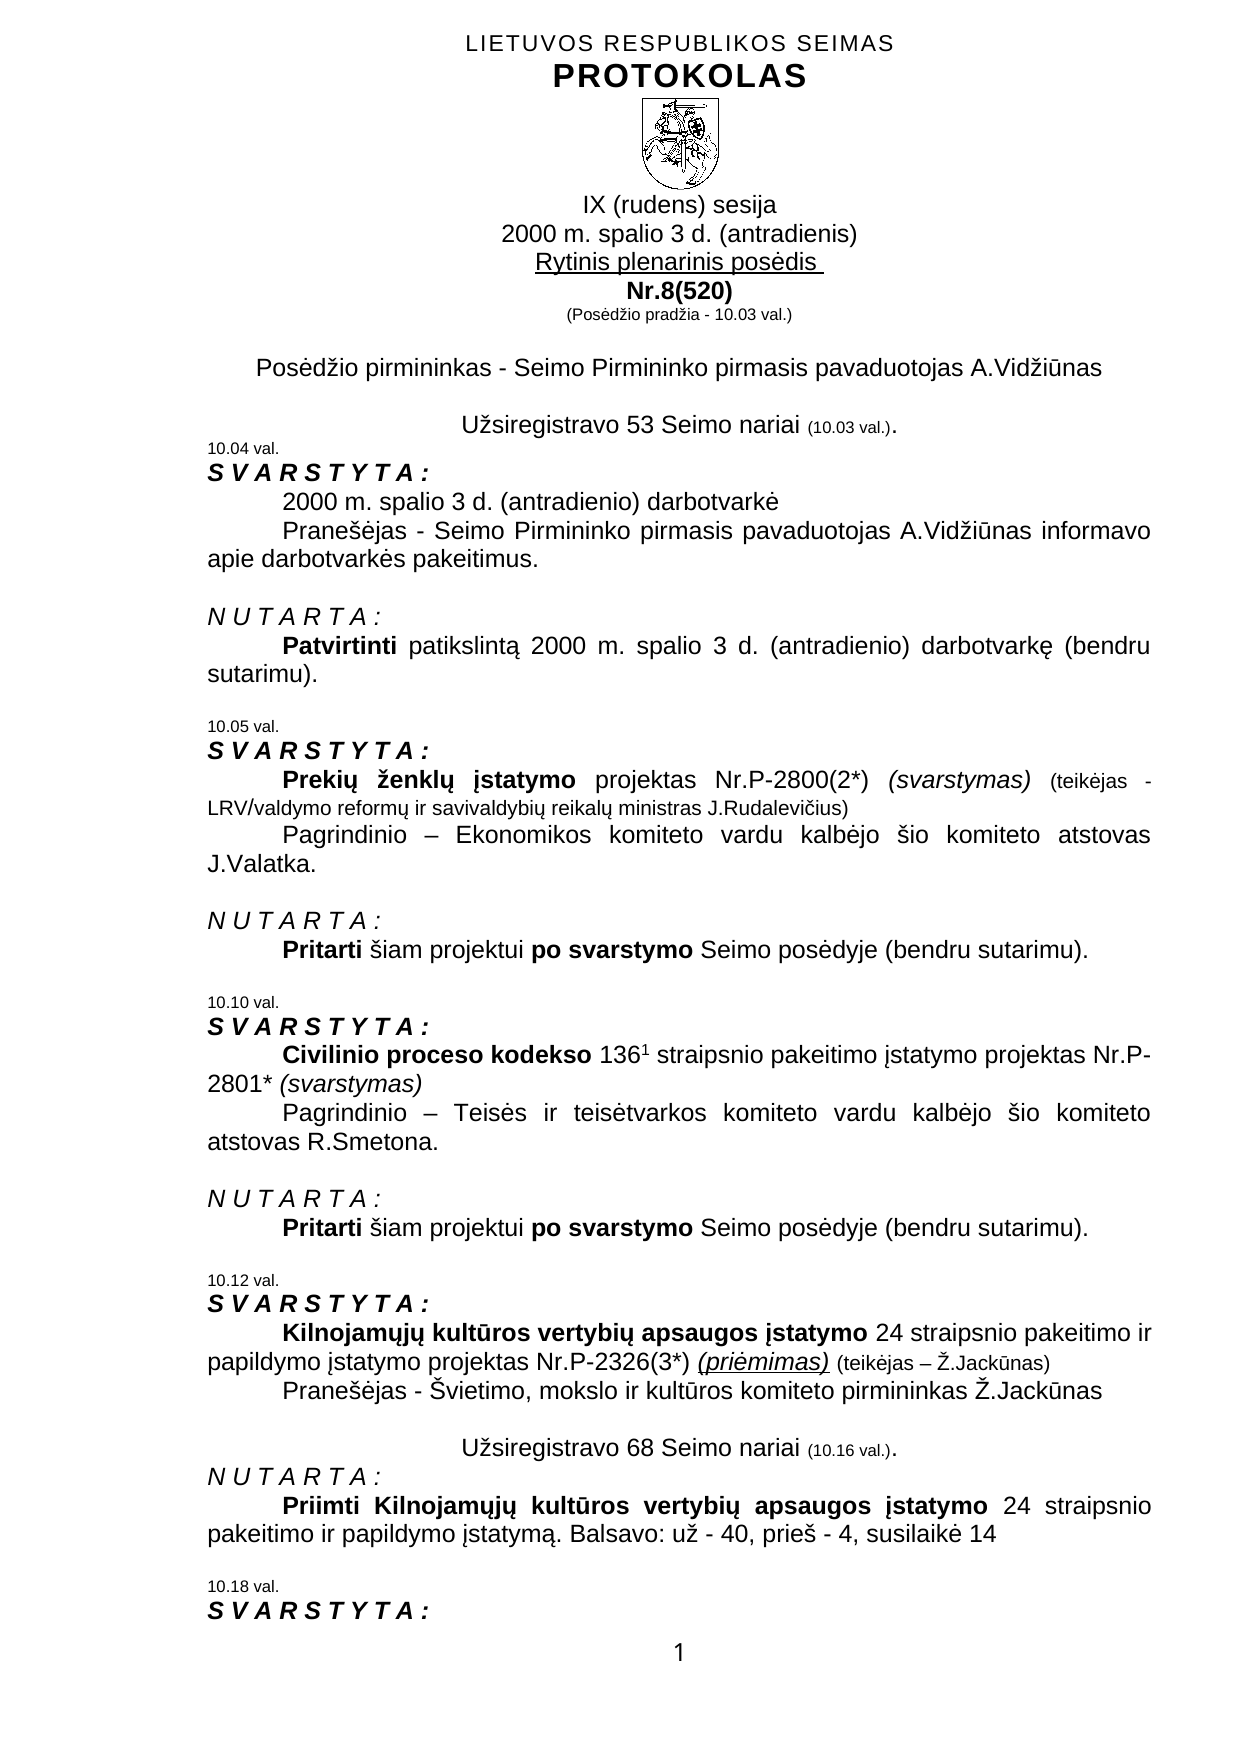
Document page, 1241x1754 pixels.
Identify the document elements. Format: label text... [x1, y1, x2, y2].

text 10.12 val. [207, 1270, 1152, 1289]
text Pagrindinio – Teisės ir teisėtvarkos komiteto vardu kalbėjo šio komiteto atstovas R.Smetona. [207, 1098, 1152, 1155]
text N U T A R T A : [207, 1184, 1152, 1213]
text S V A R S T Y T A : [207, 1289, 1152, 1318]
text Kilnojamųjų kultūros vertybių apsaugos įstatymo 24 straipsnio pakeitimo ir papildymo įstatymo projektas Nr.P-2326(3*) (priėmimas) (teikėjas – Ž.Jackūnas) [207, 1318, 1152, 1376]
text Civilinio proceso kodekso 1361 straipsnio pakeitimo įstatymo projektas Nr.P-2801* (svarstymas) [207, 1040, 1152, 1098]
text (Posėdžio pradžia - 10.03 val.) [207, 305, 1152, 324]
text IX (rudens) sesija [207, 95, 1152, 218]
text Pritarti šiam projektui po svarstymo Seimo posėdyje (bendru sutarimu). [207, 1213, 1152, 1242]
text S V A R S T Y T A : [207, 1596, 1152, 1625]
text PROTOKOLAS [207, 56, 1152, 95]
text Pagrindinio – Ekonomikos komiteto vardu kalbėjo šio komiteto atstovas J.Valatka. [207, 820, 1152, 877]
text Prekių ženklų įstatymo projektas Nr.P-2800(2*) (svarstymas) (teikėjas - LRV/valdymo reformų ir savivaldybių reikalų ministras J.Rudalevičius) [207, 765, 1152, 820]
text Užsiregistravo 53 Seimo nariai (10.03 val.). [207, 410, 1152, 439]
text S V A R S T Y T A : [207, 458, 1152, 487]
text Užsiregistravo 68 Seimo nariai (10.16 val.). [207, 1433, 1152, 1462]
text Pritarti šiam projektui po svarstymo Seimo posėdyje (bendru sutarimu). [207, 935, 1152, 964]
text 2000 m. spalio 3 d. (antradienis) [207, 218, 1152, 247]
text 10.10 val. [207, 992, 1152, 1012]
text S V A R S T Y T A : [207, 1012, 1152, 1040]
text Patvirtinti patikslintą 2000 m. spalio 3 d. (antradienio) darbotvarkę (bendru sutarimu). [207, 631, 1152, 688]
text Pranešėjas - Seimo Pirmininko pirmasis pavaduotojas A.Vidžiūnas informavo apie darbotvarkės pakeitimus. [207, 516, 1152, 573]
text Pranešėjas - Švietimo, mokslo ir kultūros komiteto pirmininkas Ž.Jackūnas [207, 1376, 1152, 1404]
text 10.04 val. [207, 439, 1152, 458]
text Rytinis plenarinis posėdis [207, 247, 1152, 276]
text Nr.8(520) [207, 276, 1152, 305]
text LIETUVOS RESPUBLIKOS SEIMAS [207, 30, 1152, 56]
text 10.18 val. [207, 1577, 1152, 1596]
text N U T A R T A : [207, 1462, 1152, 1491]
text N U T A R T A : [207, 602, 1152, 631]
text S V A R S T Y T A : [207, 736, 1152, 765]
text Priimti Kilnojamųjų kultūros vertybių apsaugos įstatymo 24 straipsnio pakeitimo ir papildymo įstatymą. Balsavo: už - 40, prieš - 4, susilaikė 14 [207, 1491, 1152, 1548]
text 2000 m. spalio 3 d. (antradienio) darbotvarkė [207, 487, 1152, 516]
text N U T A R T A : [207, 906, 1152, 935]
text Posėdžio pirmininkas - Seimo Pirmininko pirmasis pavaduotojas A.Vidžiūnas [207, 353, 1152, 381]
text 10.05 val. [207, 717, 1152, 736]
